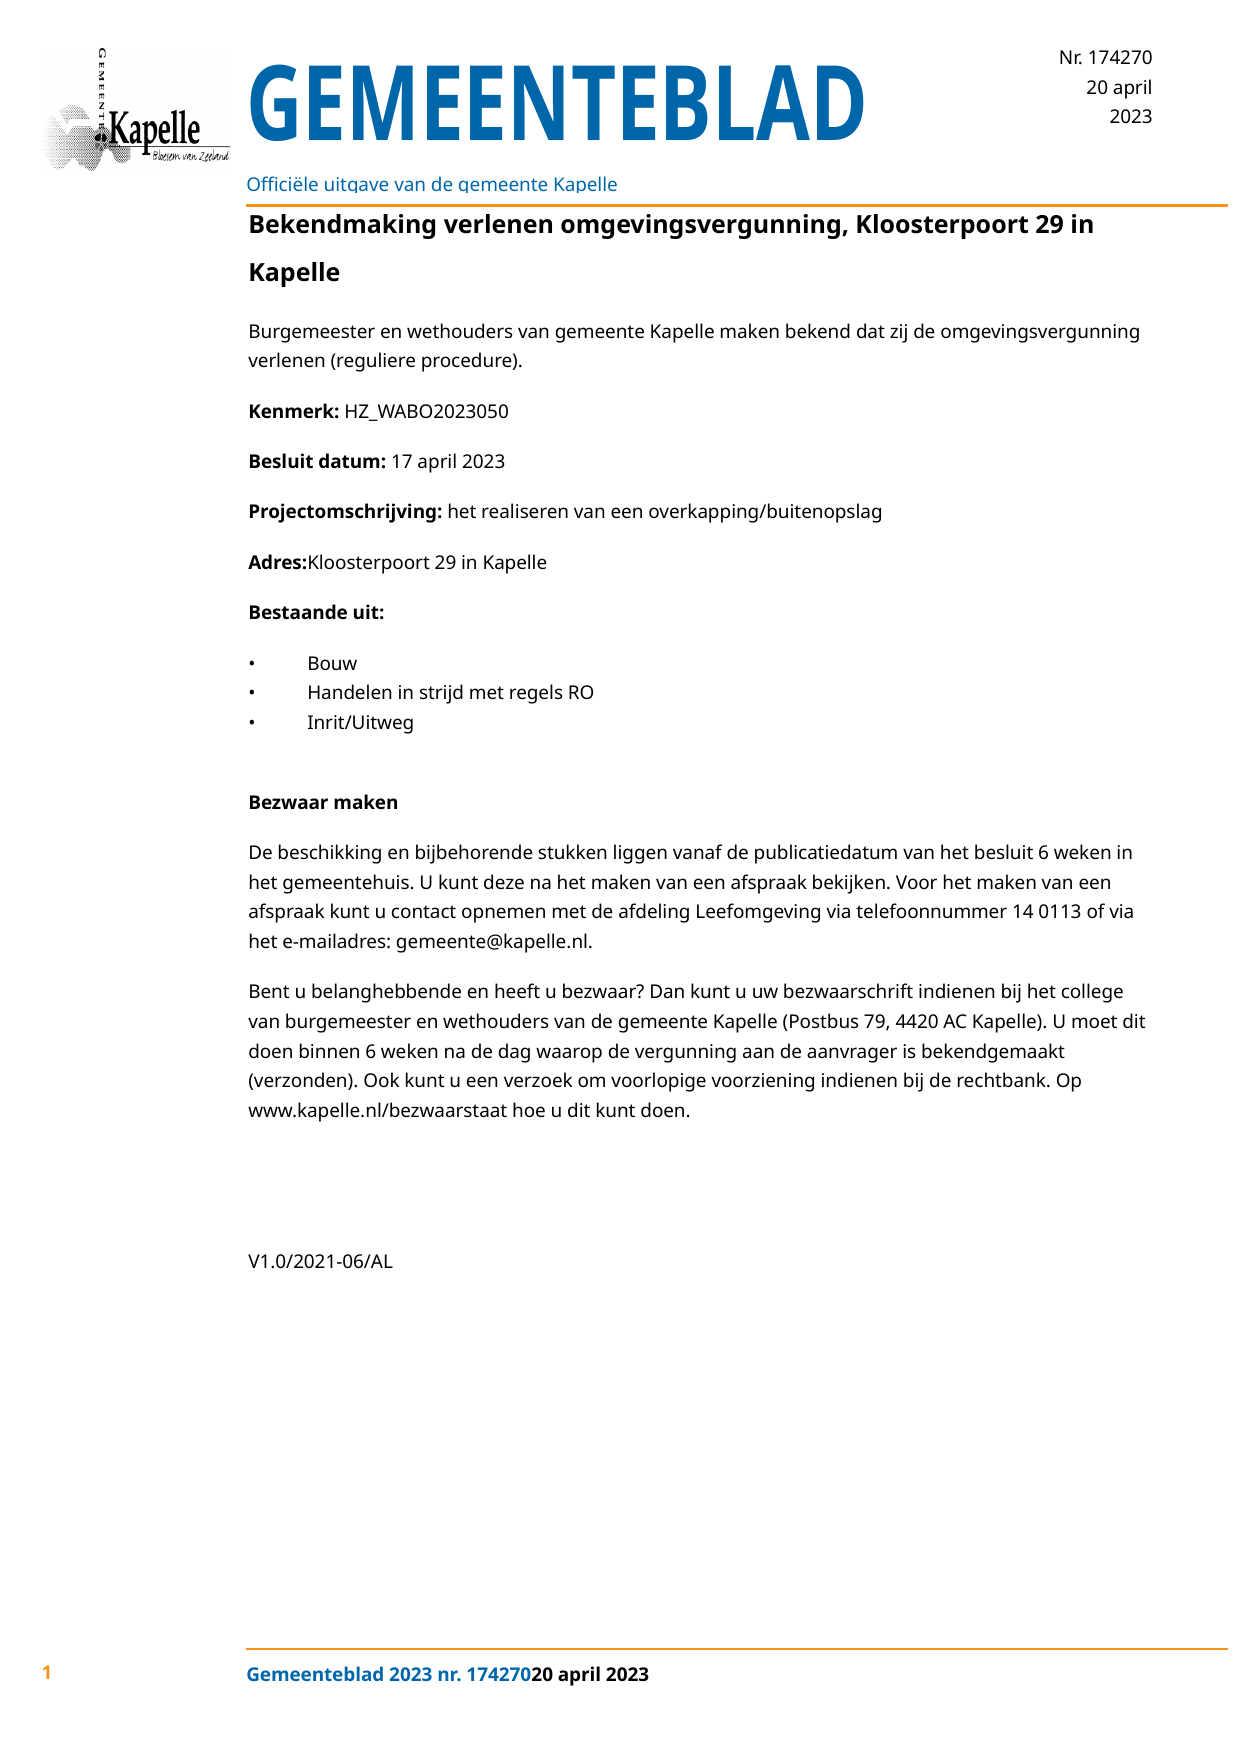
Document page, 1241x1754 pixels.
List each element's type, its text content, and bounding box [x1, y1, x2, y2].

list Handelen in strijd met regels RO [248, 679, 1152, 705]
text De beschikking en bijbehorende stukken liggen vanaf de publicatiedatum van het besluit 6 weken in het gemeentehuis. U kunt deze na het maken van een afspraak bekijken. Voor het maken van een afspraak kunt u contact opnemen met de afdeling Leefomgeving via telefoonnummer 14 0113 of via het e-mailadres: gemeente@kapelle.nl. [248, 839, 1152, 954]
picture [41, 47, 231, 172]
list Bouw [248, 650, 1152, 676]
text Besluit datum: 17 april 2023 [248, 448, 1152, 474]
text Burgemeester en wethouders van gemeente Kapelle maken bekend dat zij de omgevingsvergunning verlenen (reguliere procedure). [248, 318, 1152, 373]
text Bekendmaking verlenen omgevingsvergunning, Kloosterpoort 29 in Kapelle [248, 207, 1152, 288]
text Projectomschrijving: het realiseren van een overkapping/buitenopslag [248, 499, 1152, 524]
text V1.0/2021-06/AL [248, 1248, 1152, 1274]
list Inrit/Uitweg [248, 709, 1152, 735]
text Bezwaar maken [248, 789, 1152, 815]
text Bent u belanghebbende en heeft u bezwaar? Dan kunt u uw bezwaarschrift indienen bij het college van burgemeester en wethouders van de gemeente Kapelle (Postbus 79, 4420 AC Kapelle). U moet dit doen binnen 6 weken na de dag waarop de vergunning aan de aanvrager is bekendgemaakt (verzonden). Ook kunt u een verzoek om voorlopige voorziening indienen bij de rechtbank. Op www.kapelle.nl/bezwaarstaat hoe u dit kunt doen. [248, 979, 1152, 1123]
text Kenmerk: HZ_WABO2023050 [248, 398, 1152, 424]
text Bestaande uit: [248, 599, 1152, 625]
text Adres:Kloosterpoort 29 in Kapelle [248, 549, 1152, 575]
